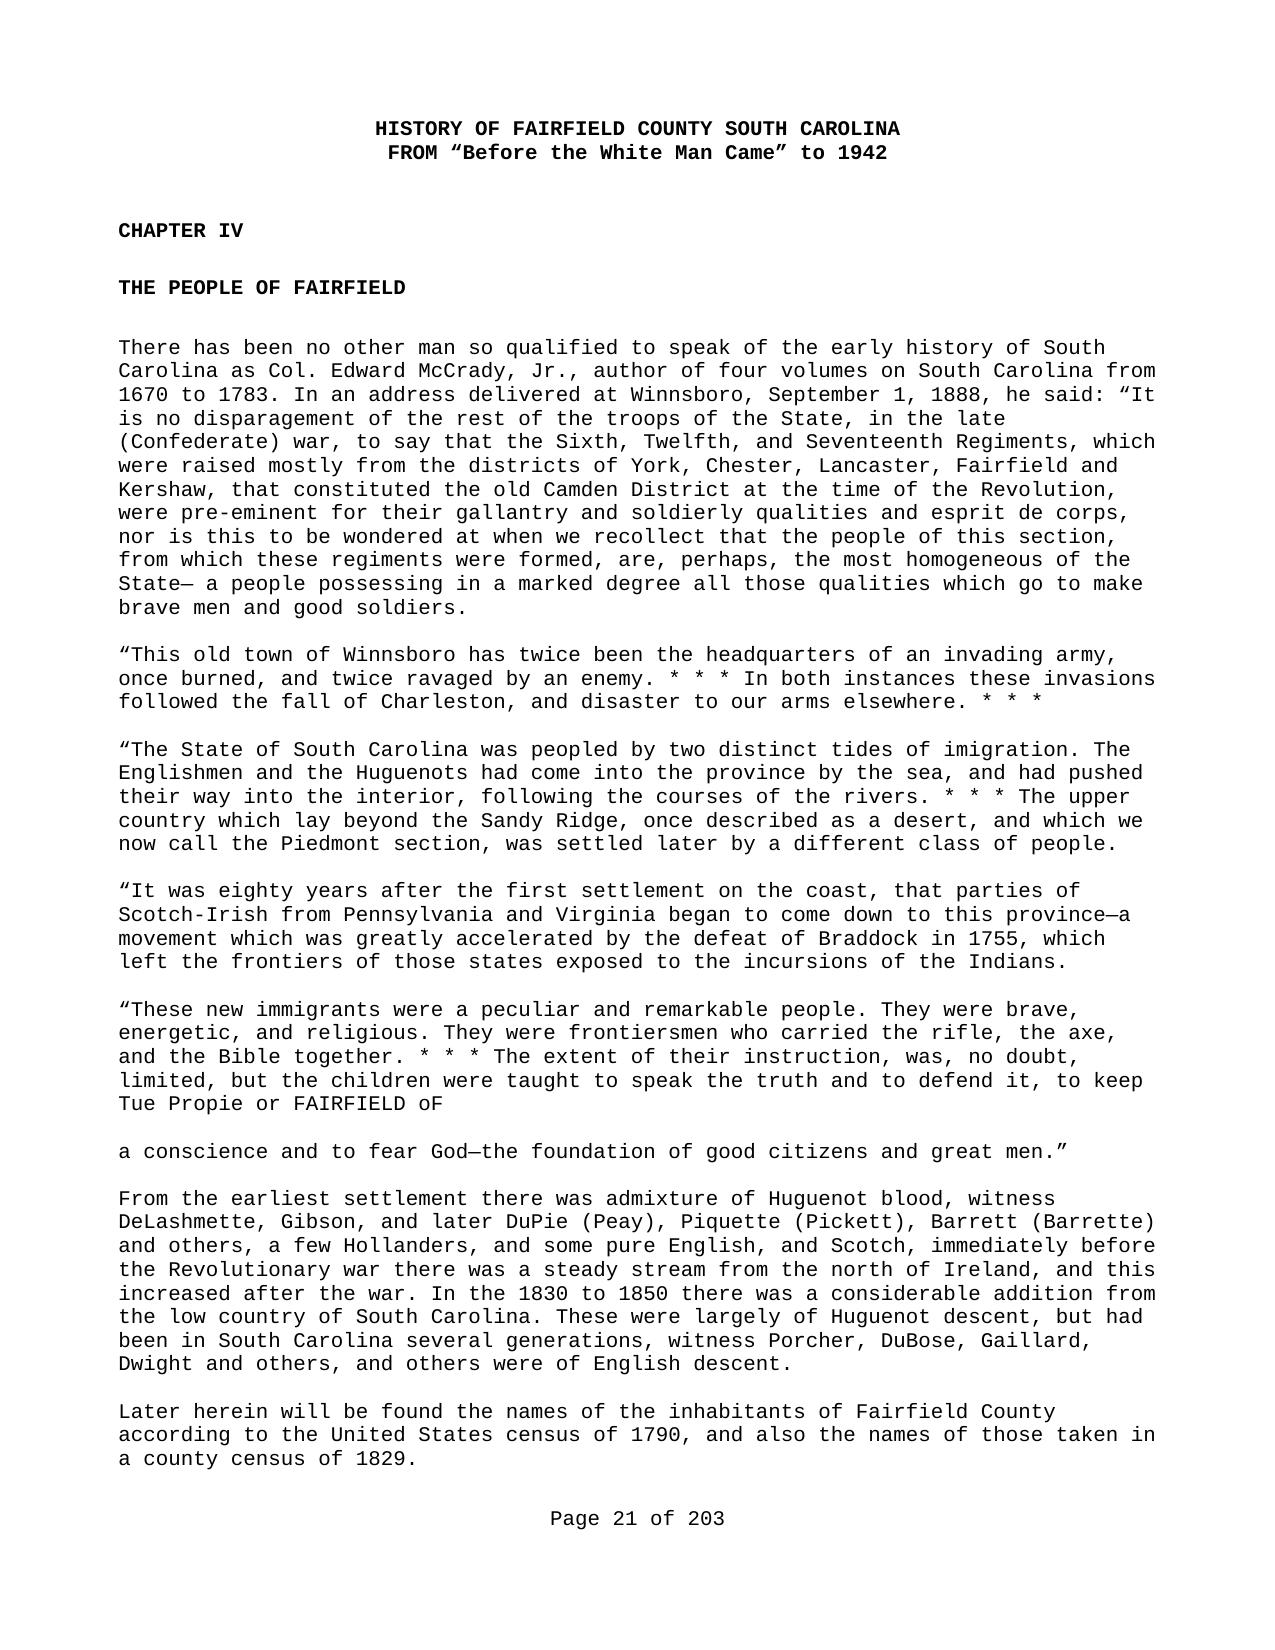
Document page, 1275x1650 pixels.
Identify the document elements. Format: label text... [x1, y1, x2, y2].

subtitle THE PEOPLE OF FAIRFIELD [118, 277, 1157, 301]
subtitle CHAPTER IV [118, 220, 1157, 243]
text From the earliest settlement there was admixture of Huguenot blood, witness DeLashmette, Gibson, and later DuPie (Peay), Piquette (Pickett), Barrett (Barrette) and others, a few Hollanders, and some pure English, and Scotch, immediately before the Revolutionary war there was a steady stream from the north of Ireland, and this increased after the war. In the 1830 to 1850 there was a considerable addition from the low country of South Carolina. These were largely of Huguenot descent, but had been in South Carolina several generations, witness Porcher, DuBose, Gaillard, Dwight and others, and others were of English descent. [118, 1188, 1157, 1377]
text a conscience and to fear God—the foundation of good citizens and great men.” [118, 1141, 1157, 1164]
text “These new immigrants were a peculiar and remarkable people. They were brave, energetic, and religious. They were frontiersmen who carried the rifle, the axe, and the Bible together. * * * The extent of their instruction, was, no doubt, limited, but the children were taught to speak the truth and to defend it, to keep Tue Propie or FAIRFIELD oF [118, 999, 1157, 1117]
text There has been no other man so qualified to speak of the early history of South Carolina as Col. Edward McCrady, Jr., author of four volumes on South Carolina from 1670 to 1783. In an address delivered at Winnsboro, September 1, 1888, he said: “It is no disparagement of the rest of the troops of the State, in the late (Confederate) war, to say that the Sixth, Twelfth, and Seventeenth Regiments, which were raised mostly from the districts of York, Chester, Lancaster, Fairfield and Kershaw, that constituted the old Camden District at the time of the Revolution, were pre-eminent for their gallantry and soldierly qualities and esprit de corps, nor is this to be wondered at when we recollect that the people of this section, from which these regiments were formed, are, perhaps, the most homogeneous of the State— a people possessing in a marked degree all those qualities which go to make brave men and good soldiers. [118, 337, 1157, 620]
text Later herein will be found the names of the inhabitants of Fairfield County according to the United States census of 1790, and also the names of those taken in a county census of 1829. [118, 1401, 1157, 1472]
text “The State of South Carolina was peopled by two distinct tides of imigration. The Englishmen and the Huguenots had come into the province by the sea, and had pushed their way into the interior, following the courses of the rivers. * * * The upper country which lay beyond the Sandy Ridge, once described as a desert, and which we now call the Piedmont section, was settled later by a different class of people. [118, 739, 1157, 857]
text “It was eighty years after the first settlement on the coast, that parties of Scotch-Irish from Pennsylvania and Virginia began to come down to this province—a movement which was greatly accelerated by the defeat of Braddock in 1755, which left the frontiers of those states exposed to the incursions of the Indians. [118, 881, 1157, 975]
text “This old town of Winnsboro has twice been the headquarters of an invading army, once burned, and twice ravaged by an enemy. * * * In both instances these invasions followed the fall of Charleston, and disaster to our arms elsewhere. * * * [118, 644, 1157, 715]
